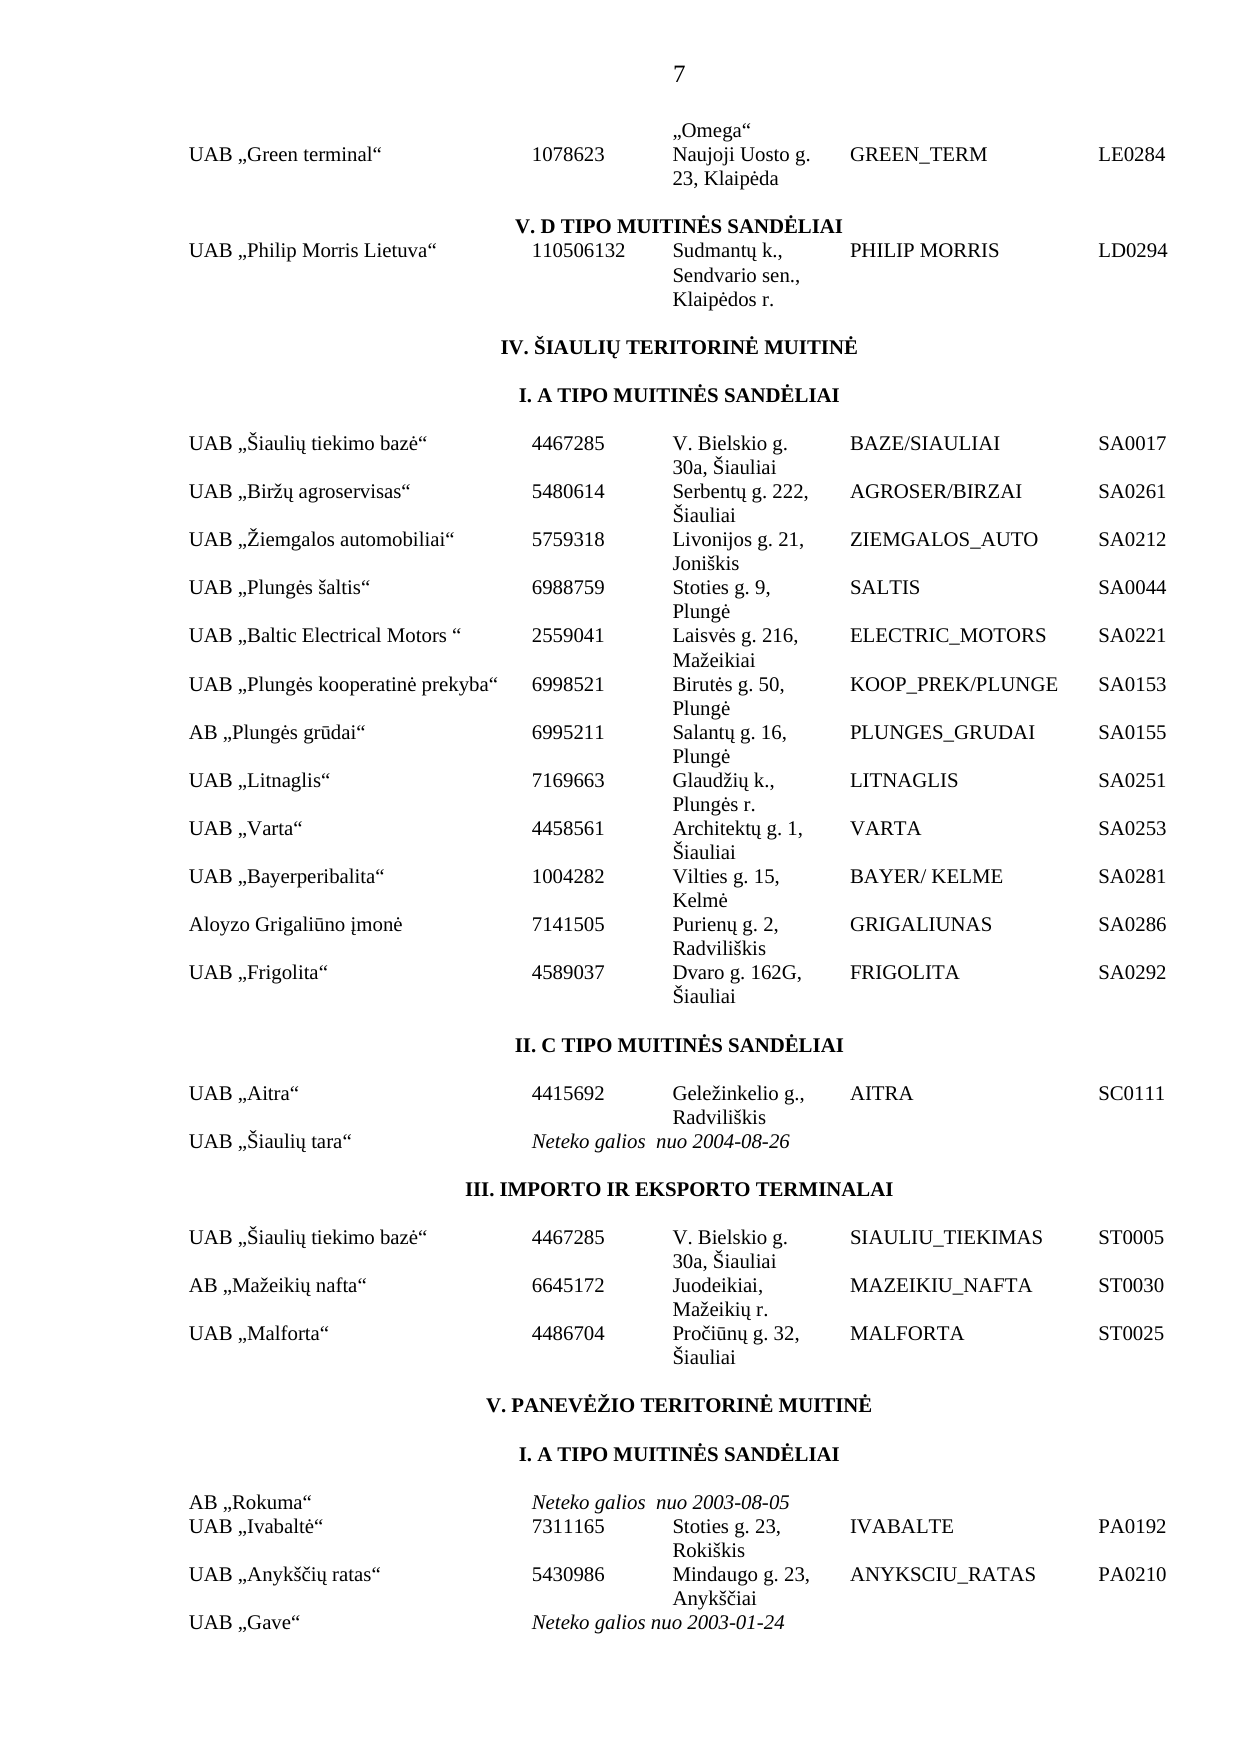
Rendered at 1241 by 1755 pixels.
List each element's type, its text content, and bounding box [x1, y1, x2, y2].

table_cell 6988759 [520, 575, 661, 623]
table_cell IV. ŠIAULIŲ TERITORINĖ MUITINĖ [177, 335, 1181, 359]
table_cell Geležinkelio g., Radviliškis [661, 1081, 838, 1129]
table_cell [1087, 311, 1181, 335]
table_cell V. Bielskio g. 30a, Šiauliai [661, 431, 838, 479]
table_cell Naujoji Uosto g. 23, Klaipėda [661, 142, 838, 190]
table_cell UAB „Bayerperibalita“ [177, 864, 520, 912]
table_cell [661, 1369, 838, 1393]
table_cell UAB „Ivabaltė“ [177, 1514, 520, 1562]
table_cell [177, 1009, 520, 1032]
table_cell UAB „Žiemgalos automobiliai“ [177, 527, 520, 575]
table_cell 7141505 [520, 912, 661, 960]
table_cell 4458561 [520, 816, 661, 864]
table_cell UAB „Šiaulių tiekimo bazė“ [177, 431, 520, 479]
table_cell [177, 1418, 520, 1442]
table_cell SA0044 [1087, 575, 1181, 623]
table_cell UAB „Malforta“ [177, 1321, 520, 1369]
table_cell UAB „Green terminal“ [177, 142, 520, 190]
table_cell Purienų g. 2, Radviliškis [661, 912, 838, 960]
table_cell ST0005 [1087, 1225, 1181, 1273]
table_cell AB „Rokuma“ [177, 1490, 520, 1514]
table_cell [839, 1009, 1087, 1032]
table_cell SA0153 [1087, 672, 1181, 720]
table_cell AB „Mažeikių nafta“ [177, 1273, 520, 1321]
table_cell [839, 118, 1087, 142]
table_cell 7169663 [520, 768, 661, 816]
table_cell ST0025 [1087, 1321, 1181, 1369]
table_cell [661, 1418, 838, 1442]
table_cell [1087, 190, 1181, 214]
table_cell IVABALTE [839, 1514, 1087, 1562]
table_cell Livonijos g. 21, Joniškis [661, 527, 838, 575]
table_cell [520, 311, 661, 335]
table_cell [1087, 118, 1181, 142]
table_cell [1087, 359, 1181, 383]
table_cell [177, 1201, 520, 1225]
table_cell VARTA [839, 816, 1087, 864]
table_cell 6995211 [520, 720, 661, 768]
table_cell [661, 1466, 838, 1490]
table_cell UAB „Aitra“ [177, 1081, 520, 1129]
table_cell V. D TIPO MUITINĖS SANDĖLIAI [177, 214, 1181, 238]
table_cell [661, 359, 838, 383]
table_cell Glaudžių k., Plungės r. [661, 768, 838, 816]
table_cell [520, 1057, 661, 1081]
table_cell Neteko galios nuo 2003-01-24 [520, 1610, 1181, 1634]
table_cell [839, 311, 1087, 335]
table_cell [520, 1418, 661, 1442]
table_cell [520, 1369, 661, 1393]
table_cell SA0253 [1087, 816, 1181, 864]
table_cell [839, 1057, 1087, 1081]
table_cell PA0210 [1087, 1562, 1181, 1610]
table_cell UAB „Plungės kooperatinė prekyba“ [177, 672, 520, 720]
table_cell [1087, 1201, 1181, 1225]
table_cell SA0292 [1087, 960, 1181, 1008]
table_cell II. C TIPO MUITINĖS SANDĖLIAI [177, 1033, 1181, 1057]
table_cell Mindaugo g. 23, Anykščiai [661, 1562, 838, 1610]
table_cell UAB „Anykščių ratas“ [177, 1562, 520, 1610]
table_cell I. A TIPO MUITINĖS SANDĖLIAI [177, 1442, 1181, 1466]
table_cell 6645172 [520, 1273, 661, 1321]
table_cell 4486704 [520, 1321, 661, 1369]
table_cell [177, 407, 520, 431]
table_cell SA0155 [1087, 720, 1181, 768]
table_cell [520, 118, 661, 142]
table_cell [661, 407, 838, 431]
table_cell AITRA [839, 1081, 1087, 1129]
table_cell [661, 190, 838, 214]
table_cell BAZE/SIAULIAI [839, 431, 1087, 479]
table_cell Birutės g. 50, Plungė [661, 672, 838, 720]
table_cell [177, 1369, 520, 1393]
table_cell [1087, 407, 1181, 431]
table_cell SIAULIU_TIEKIMAS [839, 1225, 1087, 1273]
table_cell ANYKSCIU_RATAS [839, 1562, 1087, 1610]
table_cell Aloyzo Grigaliūno įmonė [177, 912, 520, 960]
table_cell [177, 311, 520, 335]
table_cell UAB „Plungės šaltis“ [177, 575, 520, 623]
table_cell 6998521 [520, 672, 661, 720]
table_cell Dvaro g. 162G, Šiauliai [661, 960, 838, 1008]
table_cell SA0251 [1087, 768, 1181, 816]
table_cell [520, 359, 661, 383]
table_cell ZIEMGALOS_AUTO [839, 527, 1087, 575]
table_cell [839, 1418, 1087, 1442]
table_cell ELECTRIC_MOTORS [839, 624, 1087, 672]
table_cell Salantų g. 16, Plungė [661, 720, 838, 768]
table_cell SALTIS [839, 575, 1087, 623]
table_cell I. A TIPO MUITINĖS SANDĖLIAI [177, 383, 1181, 407]
table_cell [661, 1153, 838, 1177]
table_cell [520, 1466, 661, 1490]
table_cell Stoties g. 9, Plungė [661, 575, 838, 623]
table_cell UAB „Litnaglis“ [177, 768, 520, 816]
table_cell [839, 1153, 1087, 1177]
table_cell [661, 1057, 838, 1081]
table_cell GREEN_TERM [839, 142, 1087, 190]
table_cell SA0281 [1087, 864, 1181, 912]
table_cell Stoties g. 23, Rokiškis [661, 1514, 838, 1562]
table_cell UAB „Šiaulių tiekimo bazė“ [177, 1225, 520, 1273]
table_cell [1087, 1153, 1181, 1177]
table_cell SA0221 [1087, 624, 1181, 672]
table_cell [177, 1466, 520, 1490]
table_cell [520, 1009, 661, 1032]
table_cell [177, 1057, 520, 1081]
table_cell LE0284 [1087, 142, 1181, 190]
table_cell 5759318 [520, 527, 661, 575]
table_cell UAB „Frigolita“ [177, 960, 520, 1008]
table_cell MAZEIKIU_NAFTA [839, 1273, 1087, 1321]
table_cell [177, 190, 520, 214]
table_cell 1078623 [520, 142, 661, 190]
table_cell [661, 311, 838, 335]
table_cell [520, 407, 661, 431]
table_cell ST0030 [1087, 1273, 1181, 1321]
table_cell [1087, 1057, 1181, 1081]
table_cell UAB „Varta“ [177, 816, 520, 864]
table_cell MALFORTA [839, 1321, 1087, 1369]
table_cell 2559041 [520, 624, 661, 672]
table_cell Laisvės g. 216, Mažeikiai [661, 624, 838, 672]
table_cell FRIGOLITA [839, 960, 1087, 1008]
table_cell BAYER/ KELME [839, 864, 1087, 912]
table_cell [661, 1201, 838, 1225]
table_cell 1004282 [520, 864, 661, 912]
table_cell UAB „Šiaulių tara“ [177, 1129, 520, 1153]
table_cell PA0192 [1087, 1514, 1181, 1562]
table_cell [1087, 1009, 1181, 1032]
table_cell LITNAGLIS [839, 768, 1087, 816]
table_cell 7311165 [520, 1514, 661, 1562]
table_cell III. IMPORTO IR EKSPORTO TERMINALAI [177, 1177, 1181, 1201]
table_cell SA0261 [1087, 479, 1181, 527]
table_cell 4589037 [520, 960, 661, 1008]
table_cell [839, 190, 1087, 214]
table_cell SC0111 [1087, 1081, 1181, 1129]
table_cell [661, 1009, 838, 1032]
table_cell [520, 190, 661, 214]
table_cell Neteko galios nuo 2004-08-26 [520, 1129, 1181, 1153]
table_cell LD0294 [1087, 239, 1181, 311]
table_cell 4467285 [520, 1225, 661, 1273]
table_cell AGROSER/BIRZAI [839, 479, 1087, 527]
table_cell [839, 1369, 1087, 1393]
table_cell 5480614 [520, 479, 661, 527]
table_cell [177, 118, 520, 142]
table_cell Vilties g. 15, Kelmė [661, 864, 838, 912]
table_cell 5430986 [520, 1562, 661, 1610]
table_cell 110506132 [520, 239, 661, 311]
table_cell [177, 359, 520, 383]
table_cell Pročiūnų g. 32, Šiauliai [661, 1321, 838, 1369]
table_cell [177, 1153, 520, 1177]
table_cell [839, 359, 1087, 383]
table_cell UAB „Baltic Electrical Motors “ [177, 624, 520, 672]
table_cell „Omega“ [661, 118, 838, 142]
table_cell [520, 1153, 661, 1177]
table_cell [1087, 1418, 1181, 1442]
table_cell V. PANEVĖŽIO TERITORINĖ MUITINĖ [177, 1394, 1181, 1417]
table_cell UAB „Gave“ [177, 1610, 520, 1634]
table_cell [1087, 1466, 1181, 1490]
table_cell PLUNGES_GRUDAI [839, 720, 1087, 768]
table_cell Neteko galios nuo 2003-08-05 [520, 1490, 1181, 1514]
table_cell PHILIP MORRIS [839, 239, 1087, 311]
table_cell [520, 1201, 661, 1225]
table_cell [839, 407, 1087, 431]
table_cell [1087, 1369, 1181, 1393]
table_cell UAB „Philip Morris Lietuva“ [177, 239, 520, 311]
table_cell GRIGALIUNAS [839, 912, 1087, 960]
table_cell SA0286 [1087, 912, 1181, 960]
table_cell [839, 1201, 1087, 1225]
table_cell V. Bielskio g. 30a, Šiauliai [661, 1225, 838, 1273]
table_cell UAB „Biržų agroservisas“ [177, 479, 520, 527]
table_cell [839, 1466, 1087, 1490]
table_cell Serbentų g. 222, Šiauliai [661, 479, 838, 527]
table_cell KOOP_PREK/PLUNGE [839, 672, 1087, 720]
table_cell Architektų g. 1, Šiauliai [661, 816, 838, 864]
table_cell SA0017 [1087, 431, 1181, 479]
table_cell AB „Plungės grūdai“ [177, 720, 520, 768]
table_cell SA0212 [1087, 527, 1181, 575]
table_cell Juodeikiai, Mažeikių r. [661, 1273, 838, 1321]
table_cell 4415692 [520, 1081, 661, 1129]
table_cell 4467285 [520, 431, 661, 479]
table_cell Sudmantų k., Sendvario sen., Klaipėdos r. [661, 239, 838, 311]
